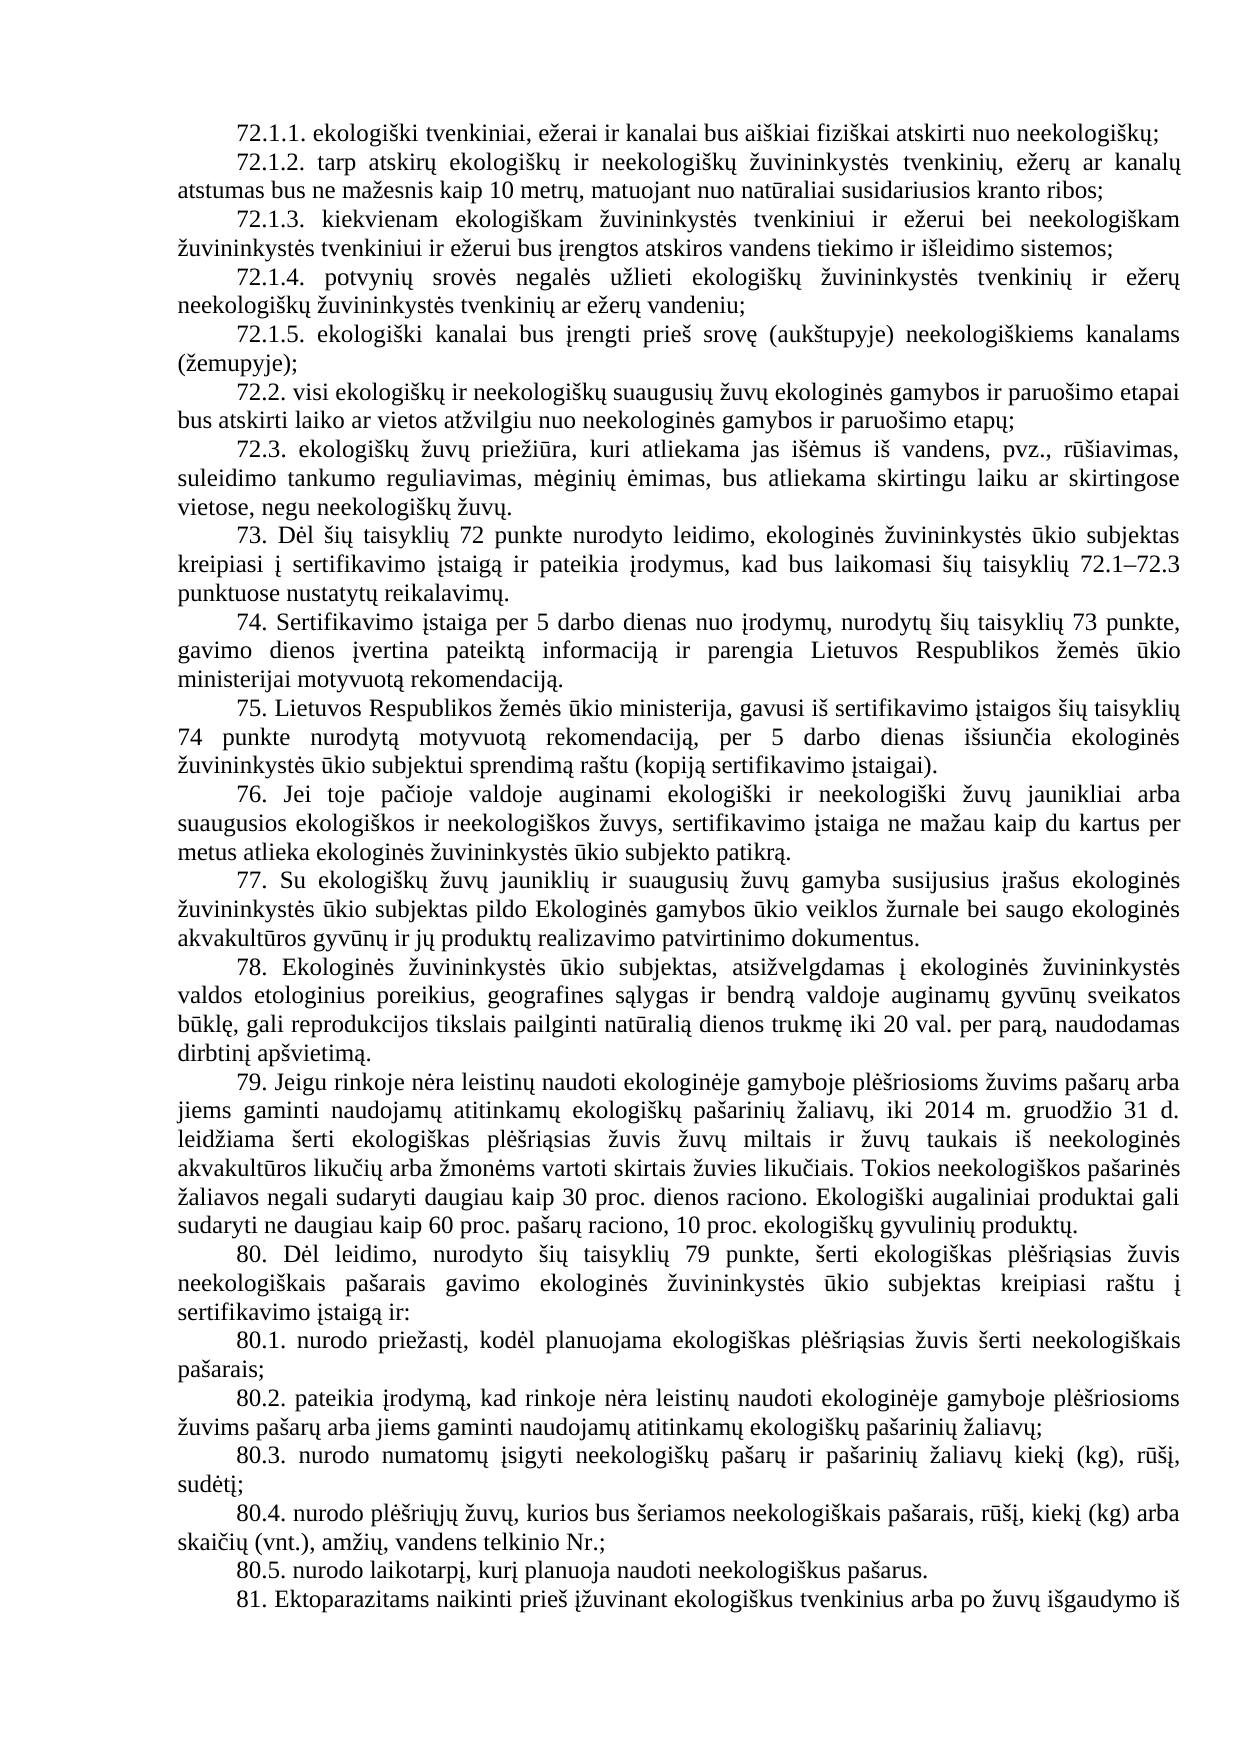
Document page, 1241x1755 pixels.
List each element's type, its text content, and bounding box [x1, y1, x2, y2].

text 72.1.5. ekologiški kanalai bus įrengti prieš srovę (aukštupyje) neekologiškiems kanalams (žemupyje); [177, 319, 1181, 377]
text 80.4. nurodo plėšriųjų žuvų, kurios bus šeriamos neekologiškais pašarais, rūšį, kiekį (kg) arba skaičių (vnt.), amžių, vandens telkinio Nr.; [177, 1498, 1181, 1556]
text 72.1.2. tarp atskirų ekologiškų ir neekologiškų žuvininkystės tvenkinių, ežerų ar kanalų atstumas bus ne mažesnis kaip 10 metrų, matuojant nuo natūraliai susidariusios kranto ribos; [177, 147, 1181, 204]
text 80.3. nurodo numatomų įsigyti neekologiškų pašarų ir pašarinių žaliavų kiekį (kg), rūšį, sudėtį; [177, 1441, 1181, 1498]
text 77. Su ekologiškų žuvų jauniklių ir suaugusių žuvų gamyba susijusius įrašus ekologinės žuvininkystės ūkio subjektas pildo Ekologinės gamybos ūkio veiklos žurnale bei saugo ekologinės akvakultūros gyvūnų ir jų produktų realizavimo patvirtinimo dokumentus. [177, 866, 1181, 952]
text 79. Jeigu rinkoje nėra leistinų naudoti ekologinėje gamyboje plėšriosioms žuvims pašarų arba jiems gaminti naudojamų atitinkamų ekologiškų pašarinių žaliavų, iki 2014 m. gruodžio 31 d. leidžiama šerti ekologiškas plėšriąsias žuvis žuvų miltais ir žuvų taukais iš neekologinės akvakultūros likučių arba žmonėms vartoti skirtais žuvies likučiais. Tokios neekologiškos pašarinės žaliavos negali sudaryti daugiau kaip 30 proc. dienos raciono. Ekologiški augaliniai produktai gali sudaryti ne daugiau kaip 60 proc. pašarų raciono, 10 proc. ekologiškų gyvulinių produktų. [177, 1067, 1181, 1239]
text 78. Ekologinės žuvininkystės ūkio subjektas, atsižvelgdamas į ekologinės žuvininkystės valdos etologinius poreikius, geografines sąlygas ir bendrą valdoje auginamų gyvūnų sveikatos būklę, gali reprodukcijos tikslais pailginti natūralią dienos trukmę iki 20 val. per parą, naudodamas dirbtinį apšvietimą. [177, 952, 1181, 1067]
text 80. Dėl leidimo, nurodyto šių taisyklių 79 punkte, šerti ekologiškas plėšriąsias žuvis neekologiškais pašarais gavimo ekologinės žuvininkystės ūkio subjektas kreipiasi raštu į sertifikavimo įstaigą ir: [177, 1239, 1181, 1326]
text 80.1. nurodo priežastį, kodėl planuojama ekologiškas plėšriąsias žuvis šerti neekologiškais pašarais; [177, 1326, 1181, 1383]
text 73. Dėl šių taisyklių 72 punkte nurodyto leidimo, ekologinės žuvininkystės ūkio subjektas kreipiasi į sertifikavimo įstaigą ir pateikia įrodymus, kad bus laikomasi šių taisyklių 72.1–72.3 punktuose nustatytų reikalavimų. [177, 521, 1181, 607]
text 74. Sertifikavimo įstaiga per 5 darbo dienas nuo įrodymų, nurodytų šių taisyklių 73 punkte, gavimo dienos įvertina pateiktą informaciją ir parengia Lietuvos Respublikos žemės ūkio ministerijai motyvuotą rekomendaciją. [177, 607, 1181, 693]
text 76. Jei toje pačioje valdoje auginami ekologiški ir neekologiški žuvų jaunikliai arba suaugusios ekologiškos ir neekologiškos žuvys, sertifikavimo įstaiga ne mažau kaip du kartus per metus atlieka ekologinės žuvininkystės ūkio subjekto patikrą. [177, 779, 1181, 866]
text 75. Lietuvos Respublikos žemės ūkio ministerija, gavusi iš sertifikavimo įstaigos šių taisyklių 74 punkte nurodytą motyvuotą rekomendaciją, per 5 darbo dienas išsiunčia ekologinės žuvininkystės ūkio subjektui sprendimą raštu (kopiją sertifikavimo įstaigai). [177, 693, 1181, 779]
text 81. Ektoparazitams naikinti prieš įžuvinant ekologiškus tvenkinius arba po žuvų išgaudymo iš [177, 1584, 1181, 1613]
text 80.5. nurodo laikotarpį, kurį planuoja naudoti neekologiškus pašarus. [177, 1556, 1181, 1584]
text 72.1.1. ekologiški tvenkiniai, ežerai ir kanalai bus aiškiai fiziškai atskirti nuo neekologiškų; [177, 118, 1181, 147]
text 72.2. visi ekologiškų ir neekologiškų suaugusių žuvų ekologinės gamybos ir paruošimo etapai bus atskirti laiko ar vietos atžvilgiu nuo neekologinės gamybos ir paruošimo etapų; [177, 377, 1181, 434]
text 72.1.3. kiekvienam ekologiškam žuvininkystės tvenkiniui ir ežerui bei neekologiškam žuvininkystės tvenkiniui ir ežerui bus įrengtos atskiros vandens tiekimo ir išleidimo sistemos; [177, 204, 1181, 262]
text 72.3. ekologiškų žuvų priežiūra, kuri atliekama jas išėmus iš vandens, pvz., rūšiavimas, suleidimo tankumo reguliavimas, mėginių ėmimas, bus atliekama skirtingu laiku ar skirtingose vietose, negu neekologiškų žuvų. [177, 434, 1181, 521]
text 80.2. pateikia įrodymą, kad rinkoje nėra leistinų naudoti ekologinėje gamyboje plėšriosioms žuvims pašarų arba jiems gaminti naudojamų atitinkamų ekologiškų pašarinių žaliavų; [177, 1383, 1181, 1441]
text 72.1.4. potvynių srovės negalės užlieti ekologiškų žuvininkystės tvenkinių ir ežerų neekologiškų žuvininkystės tvenkinių ar ežerų vandeniu; [177, 262, 1181, 319]
